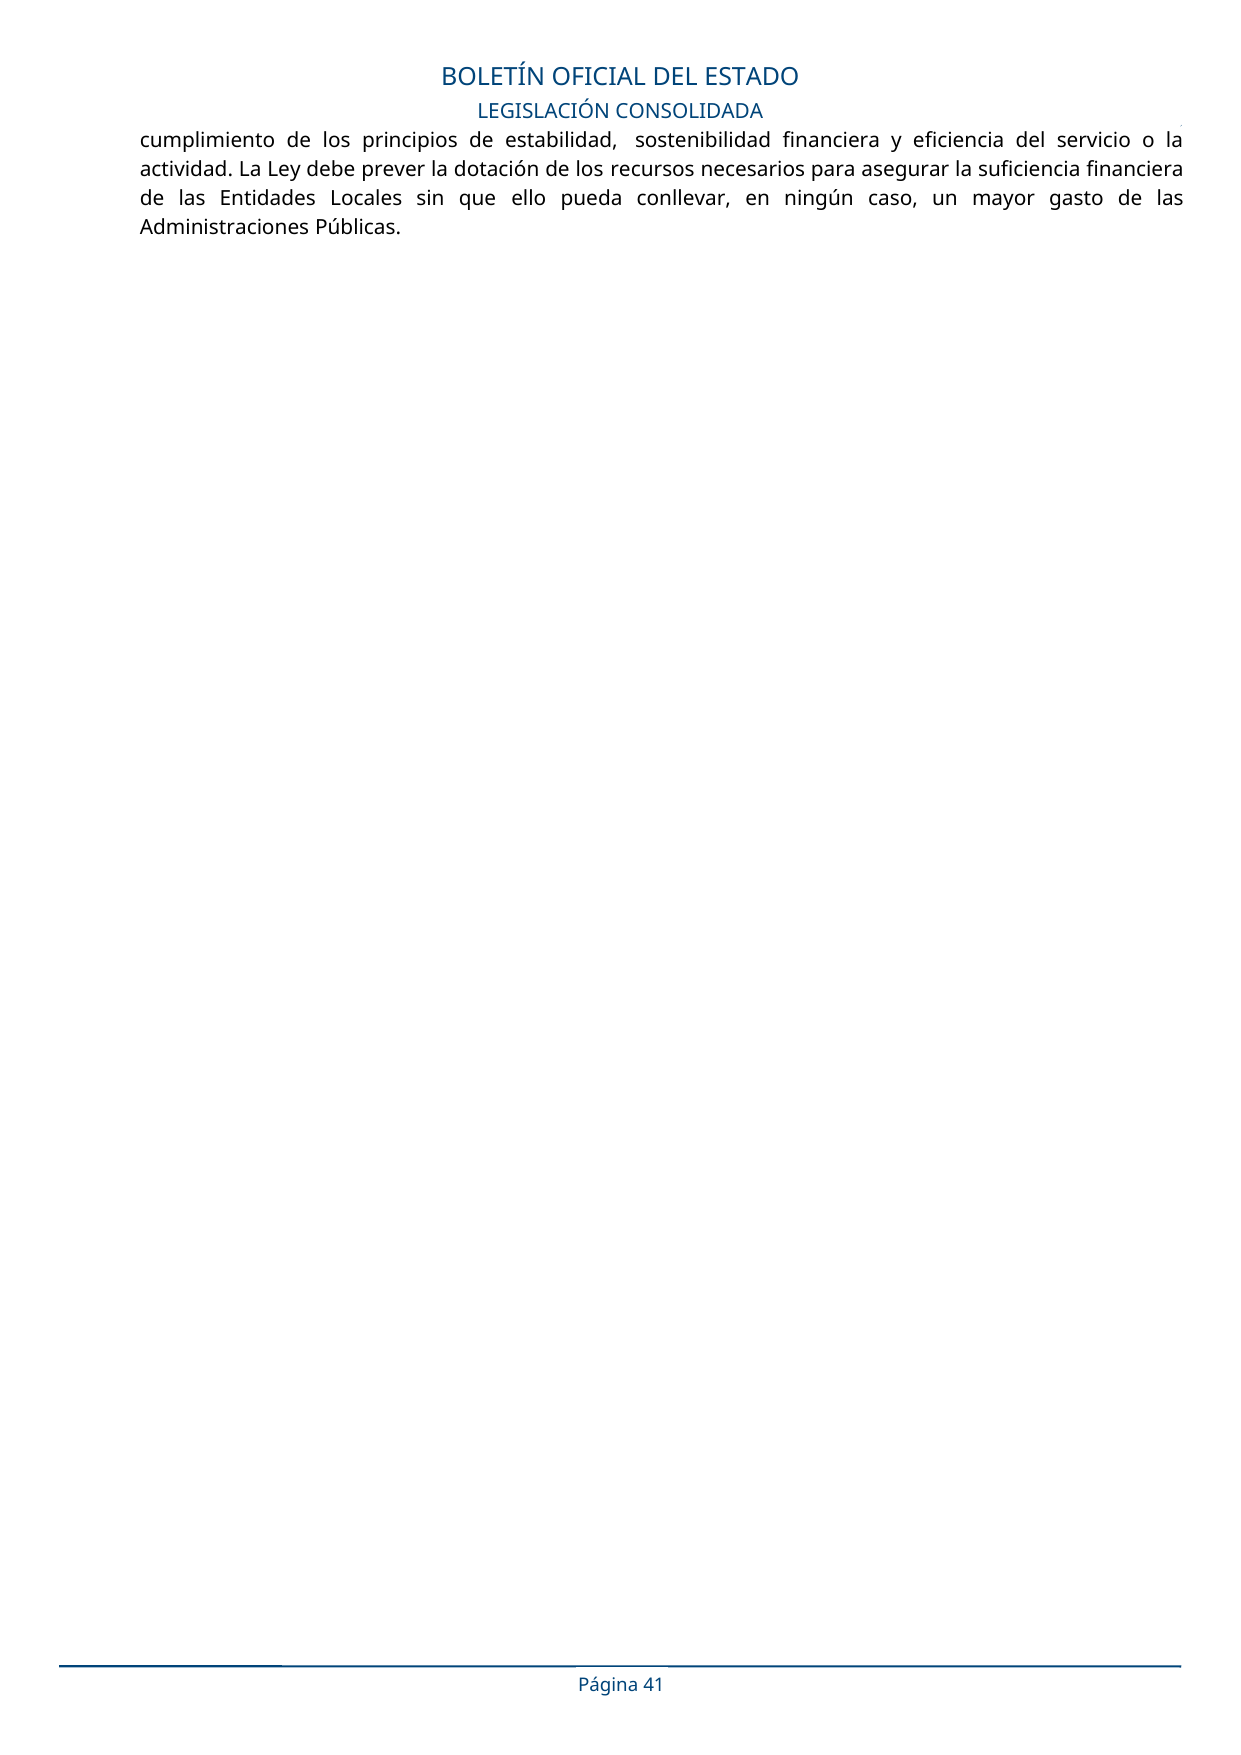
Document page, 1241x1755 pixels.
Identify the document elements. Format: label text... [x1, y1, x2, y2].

list cumplimiento de los principios de estabilidad, sostenibilidad financiera y eficiencia del servicio o la actividad. La Ley debe prever la dotación de los recursos necesarios para asegurar la suficiencia financiera de las Entidades Locales sin que ello pueda conllevar, en ningún caso, un mayor gasto de las Administraciones Públicas. [139, 125, 1184, 240]
